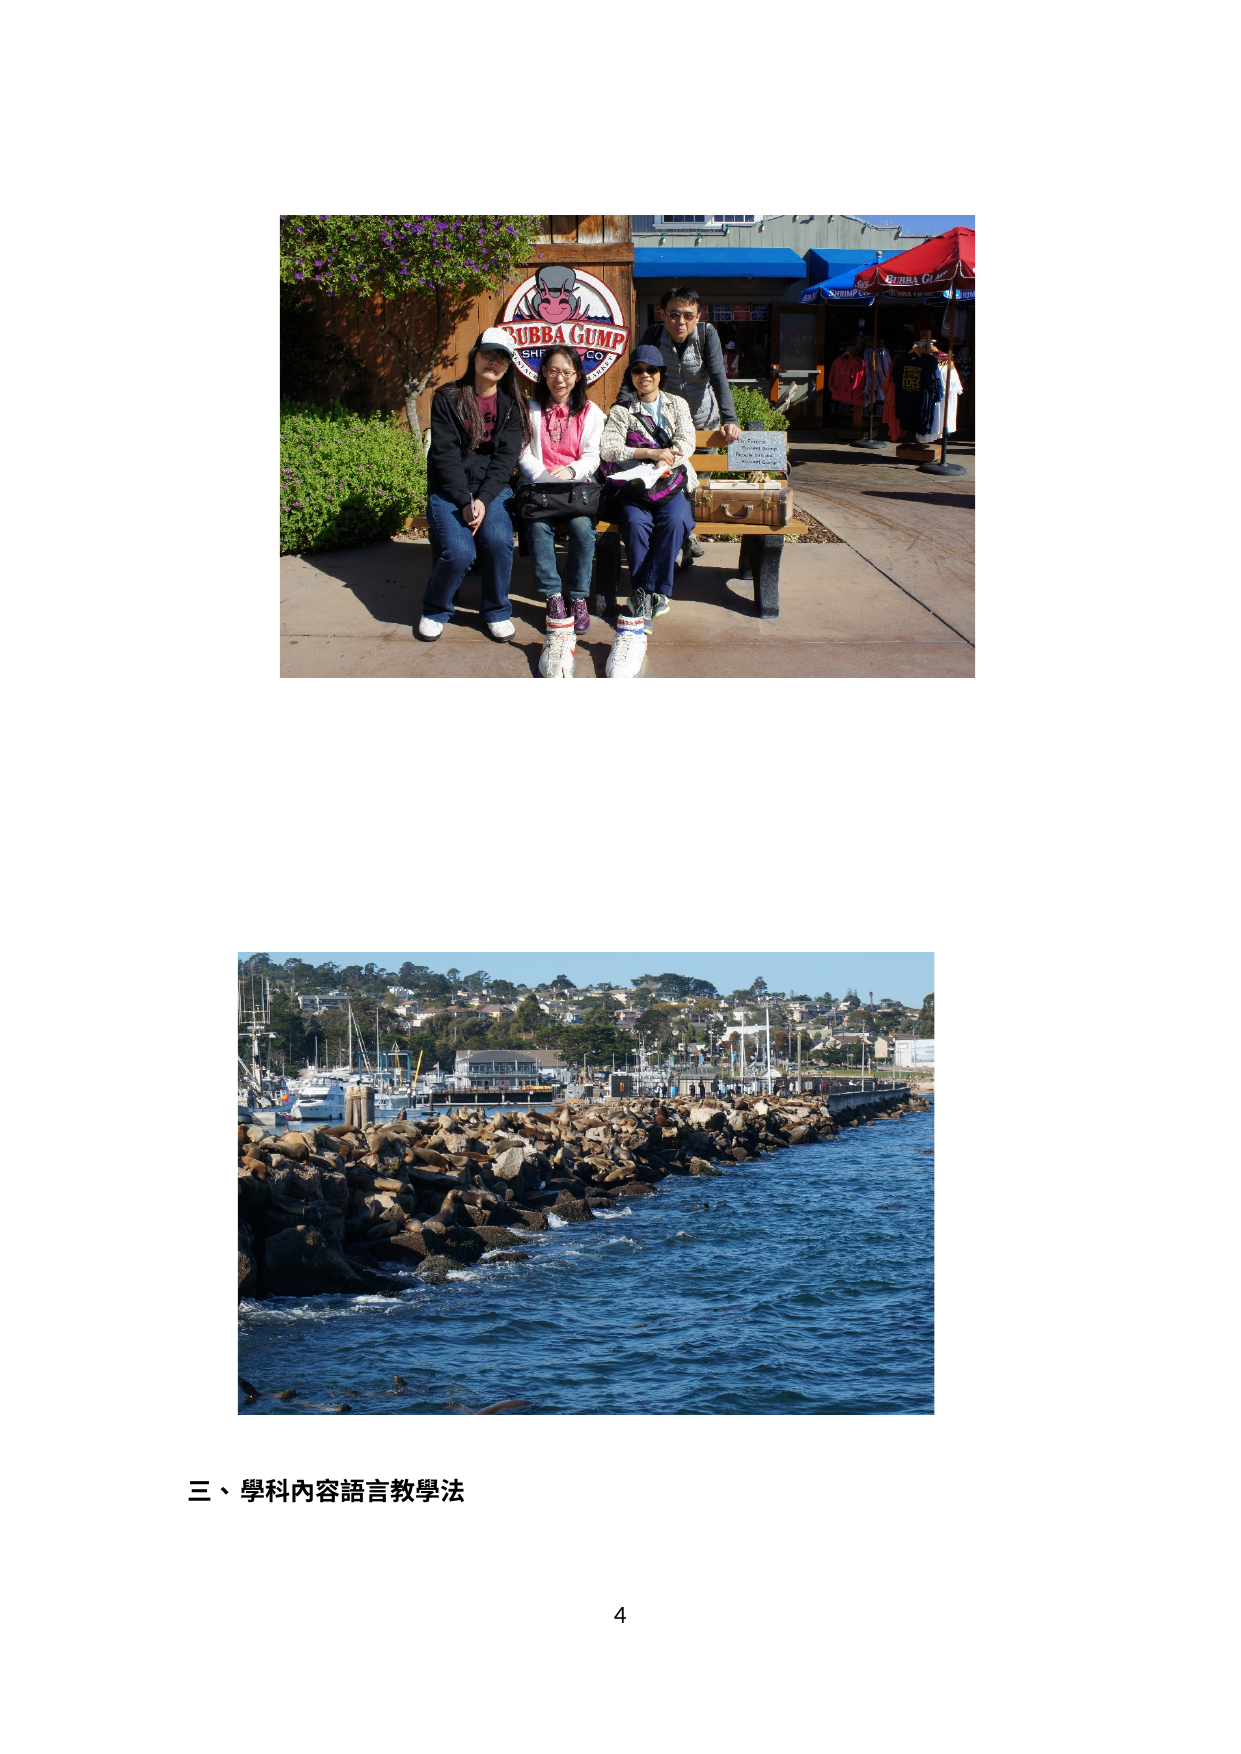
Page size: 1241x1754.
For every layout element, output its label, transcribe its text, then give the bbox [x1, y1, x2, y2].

picture [237, 952, 935, 1415]
picture [279, 215, 976, 678]
subtitle 學科內容語言教學法 [187, 1471, 1053, 1508]
